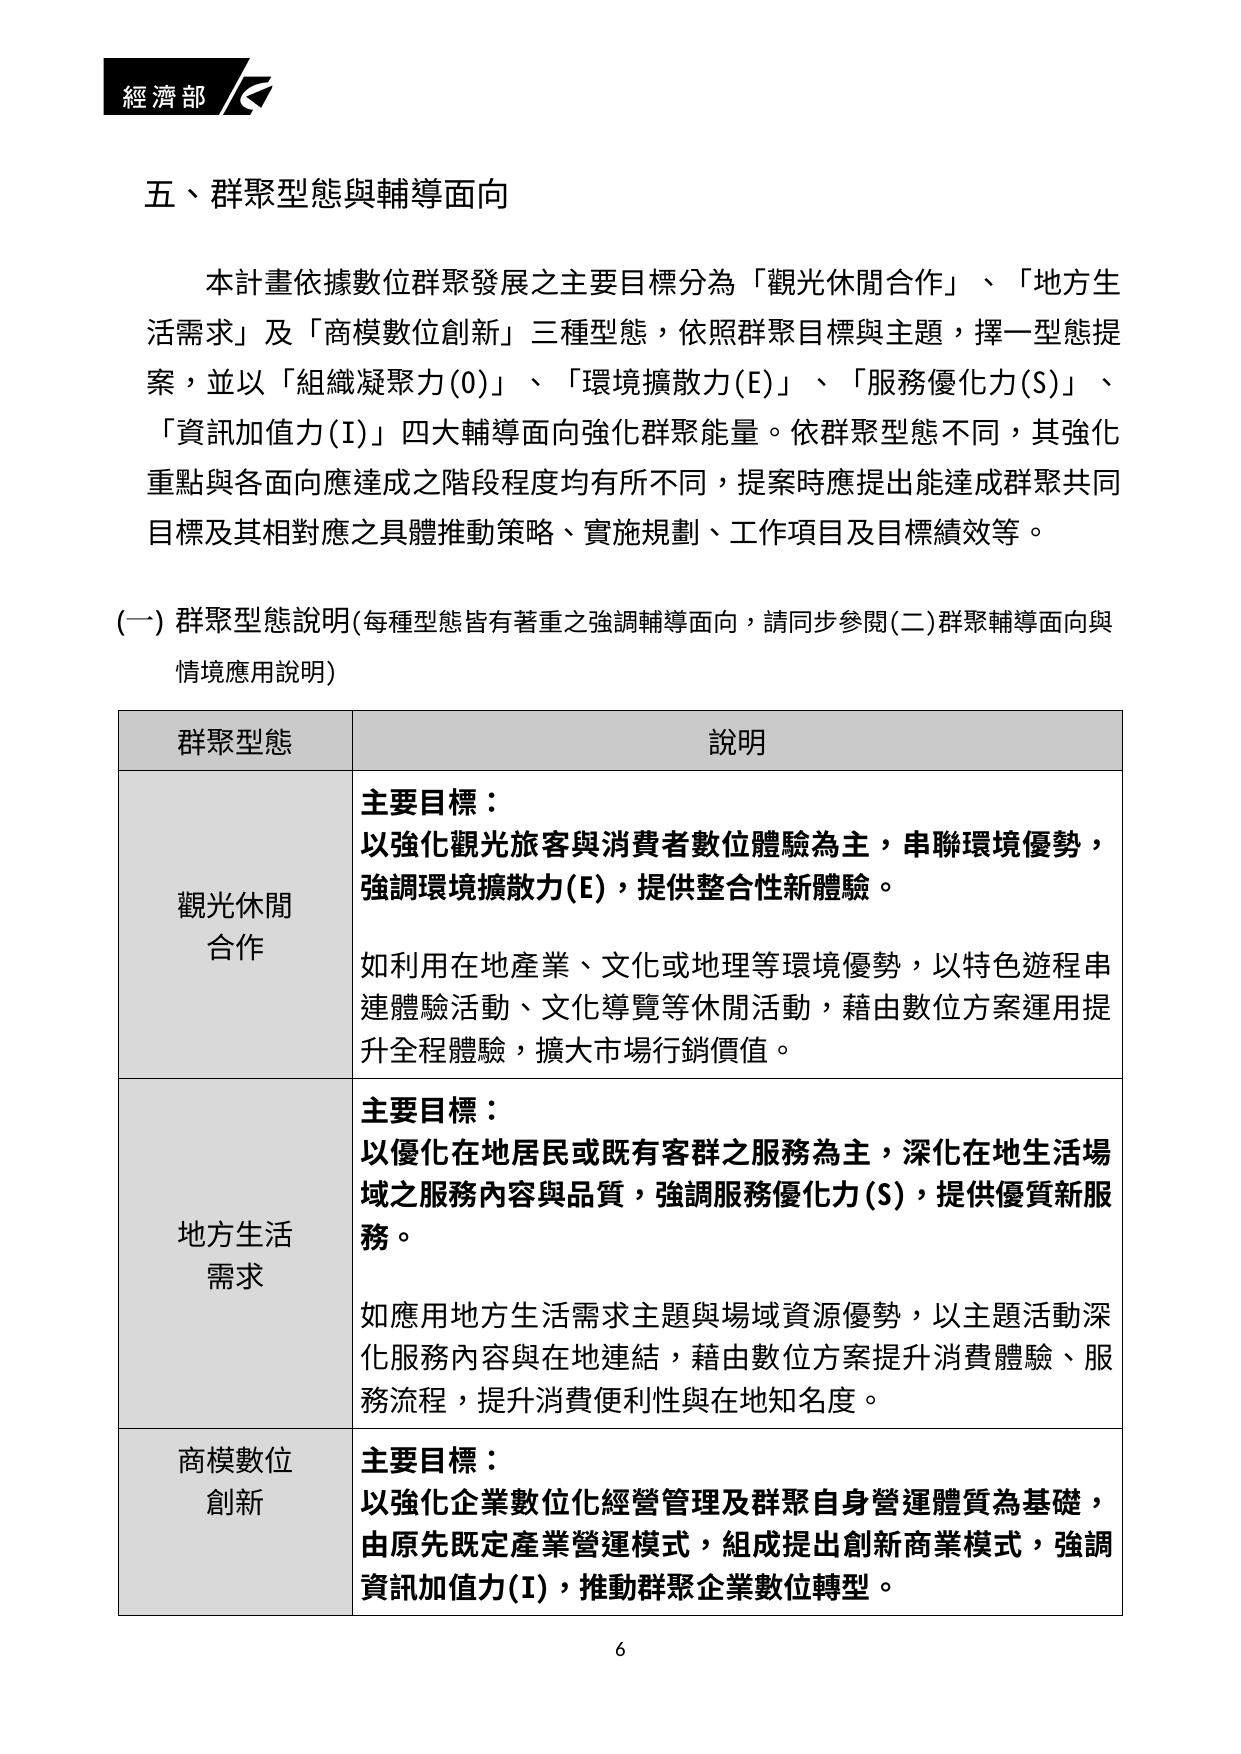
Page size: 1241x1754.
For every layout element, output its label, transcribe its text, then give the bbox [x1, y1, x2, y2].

table_header 說明 [353, 711, 1122, 770]
table_cell 商模數位 創新 [119, 1429, 352, 1615]
table_cell 主要目標： 以強化觀光旅客與消費者數位體驗為主，串聯環境優勢，強調環境擴散力(E)，提供整合性新體驗。 如利用在地產業、文化或地理等環境優勢，以特色遊程串連體驗活動、文化導覽等休閒活動，藉由數位方案運用提升全程體驗，擴大市場行銷價值。 [353, 771, 1122, 1078]
table_cell 主要目標： 以強化企業數位化經營管理及群聚自身營運體質為基礎，由原先既定產業營運模式，組成提出創新商業模式，強調資訊加值力(I)，推動群聚企業數位轉型。 [353, 1429, 1122, 1615]
table_cell 主要目標： 以優化在地居民或既有客群之服務為主，深化在地生活場域之服務內容與品質，強調服務優化力(S)，提供優質新服務。 如應用地方生活需求主題與場域資源優勢，以主題活動深化服務內容與在地連結，藉由數位方案提升消費體驗、服務流程，提升消費便利性與在地知名度。 [353, 1079, 1122, 1428]
text 五、群聚型態與輔導面向 [143, 166, 1122, 216]
text 本計畫依據數位群聚發展之主要目標分為「觀光休閒合作」、「地方生活需求」及「商模數位創新」三種型態，依照群聚目標與主題，擇一型態提案，並以「組織凝聚力(O)」、「環境擴散力(E)」、「服務優化力(S)」、「資訊加值力(I)」四大輔導面向強化群聚能量。依群聚型態不同，其強化重點與各面向應達成之階段程度均有所不同，提案時應提出能達成群聚共同目標及其相對應之具體推動策略、實施規劃、工作項目及目標績效等。 [146, 254, 1122, 554]
table_cell 地方生活 需求 [119, 1079, 352, 1428]
list 群聚型態說明(每種型態皆有著重之強調輔導面向，請同步參閱(二)群聚輔導面向與情境應用說明) [117, 591, 1122, 691]
table_header 群聚型態 [119, 711, 352, 770]
table_cell 觀光休閒 合作 [119, 771, 352, 1078]
